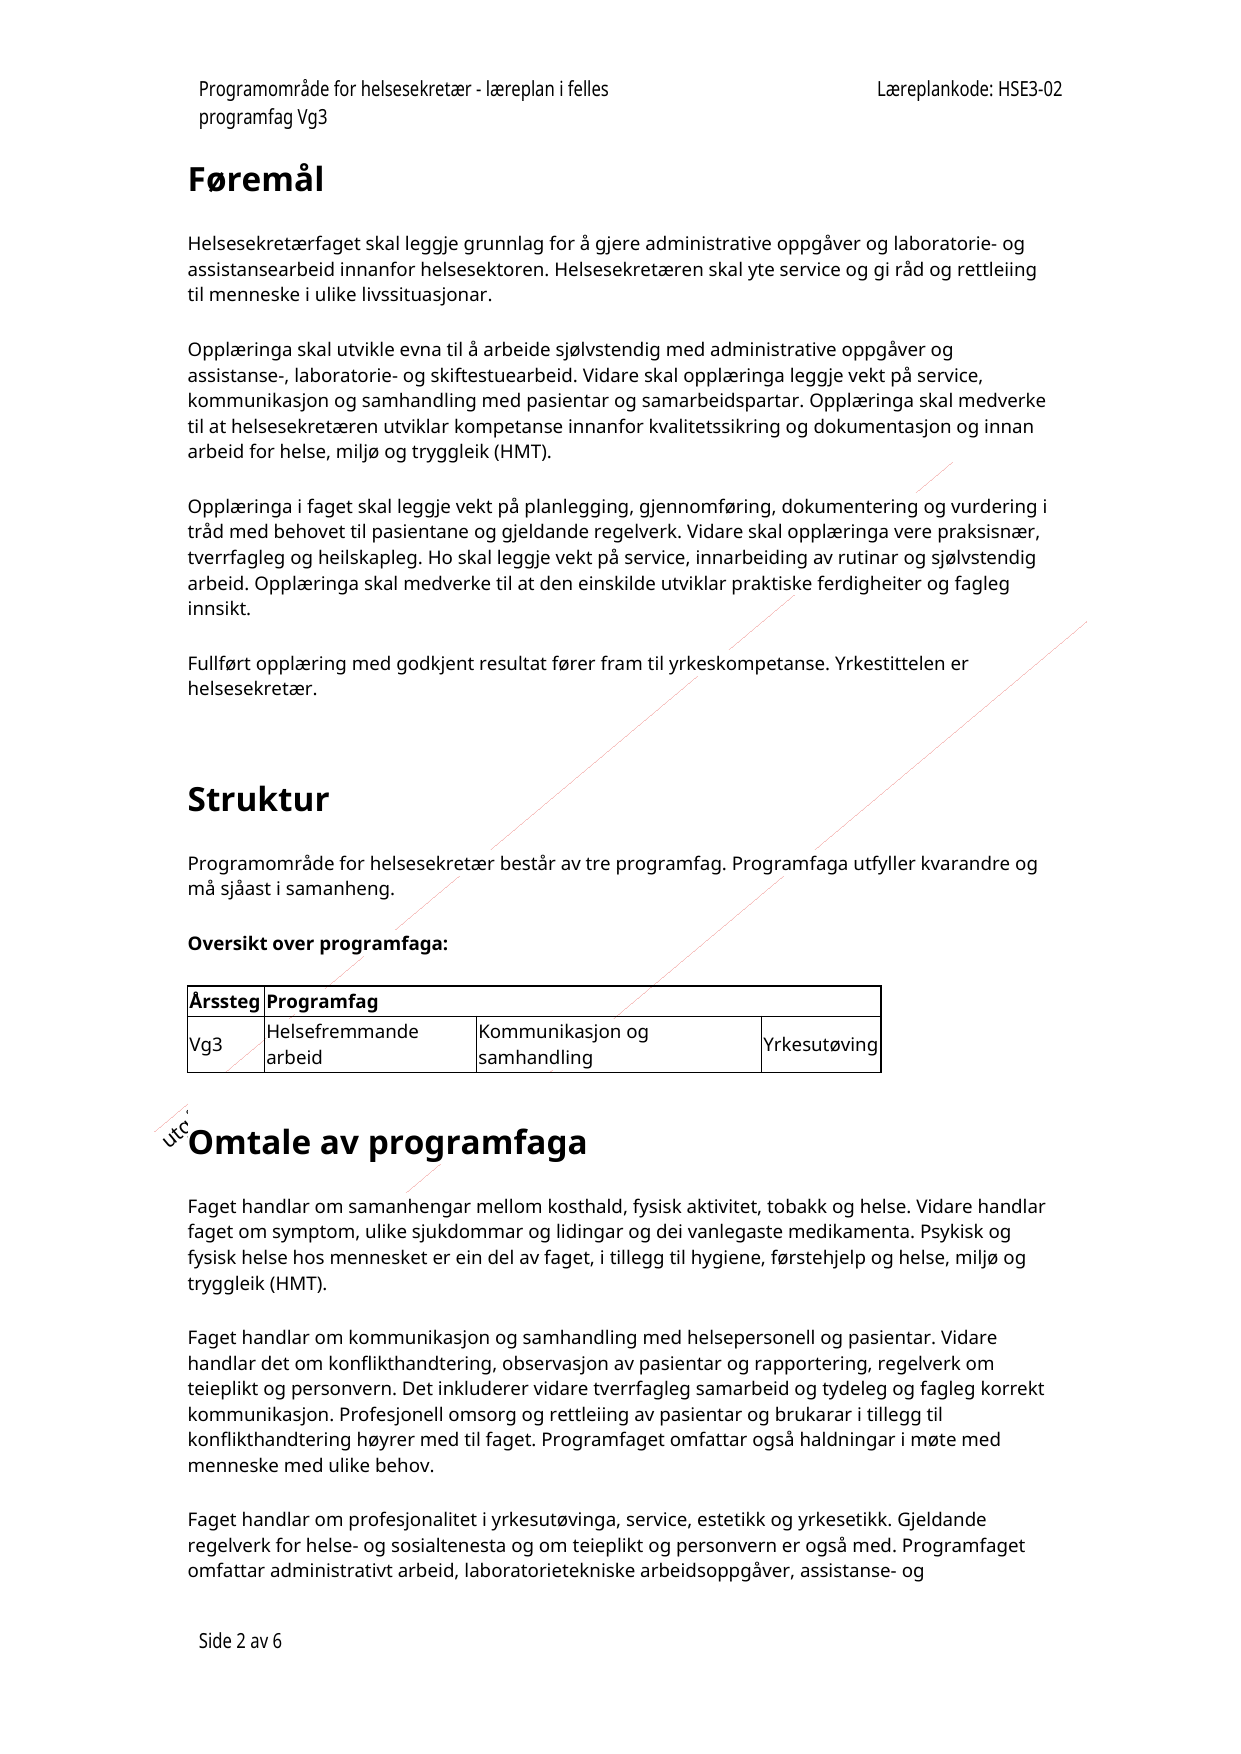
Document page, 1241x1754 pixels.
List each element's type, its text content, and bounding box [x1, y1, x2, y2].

text Opplæringa i faget skal leggje vekt på planlegging, gjennomføring, dokumentering og vurdering i tråd med behovet til pasientane og gjeldande regelverk. Vidare skal opplæringa vere praksisnær, tverrfagleg og heilskapleg. Ho skal leggje vekt på service, innarbeiding av rutinar og sjølvstendig arbeid. Opplæringa skal medverke til at den einskilde utviklar praktiske ferdigheiter og fagleg innsikt. [256, 595, 792, 621]
text Helsesekretærfaget skal leggje grunnlag for å gjere administrative oppgåver og laboratorie- og assistansearbeid innanfor helsesektoren. Helsesekretæren skal yte service og gi råd og rettleiing til menneske i ulike livssituasjonar. [497, 231, 1053, 307]
subtitle Omtale av programfaga [597, 1073, 1053, 1164]
text Fullført opplæring med godkjent resultat fører fram til yrkeskompetanse. Yrkestittelen er helsesekretær. [318, 676, 696, 701]
text Faget handlar om kommunikasjon og samhandling med helsepersonell og pasientar. Vidare handlar det om konflikthandtering, observasjon av pasientar og rapportering, regelverk om teieplikt og personvern. Det inkluderer vidare tverrfagleg samarbeid og tydeleg og fagleg korrekt kommunikasjon. Profesjonell omsorg og rettleiing av pasientar og brukarar i tillegg til konflikthandtering høyrer med til faget. Programfaget omfattar også haldningar i møte med menneske med ulike behov. [187, 1324, 1053, 1478]
text Oversikt over programfaga: [690, 930, 1053, 956]
text Programområde for helsesekretær består av tre programfag. Programfaga utfyller kvarandre og må sjåast i samanheng. [755, 850, 1053, 901]
table_cell Vg3 [188, 1017, 264, 1071]
text Fullført opplæring med godkjent resultat fører fram til yrkeskompetanse. Yrkestittelen er helsesekretær. [994, 651, 1053, 701]
text Faget handlar om profesjonalitet i yrkesutøvinga, service, estetikk og yrkesetikk. Gjeldande regelverk for helse- og sosialtenesta og om teieplikt og personvern er også med. Programfaget omfattar administrativt arbeid, laboratorietekniske arbeidsoppgåver, assistanse- og ekspedisjonsarbeid og korrekt og effektiv bruk av hjelpemiddel. Tilrettelegging for og samarbeid med andre yrkesgrupper og kvalitetsutvikling og internkontroll høyrer også med. [929, 1507, 1053, 1583]
text Programområde for helsesekretær består av tre programfag. Programfaga utfyller kvarandre og må sjåast i samanheng. [431, 876, 782, 901]
text Fullført opplæring med godkjent resultat fører fram til yrkeskompetanse. Yrkestittelen er helsesekretær. [669, 650, 1051, 701]
text Oversikt over programfaga: [453, 930, 717, 956]
text Opplæringa i faget skal leggje vekt på planlegging, gjennomføring, dokumentering og vurdering i tråd med behovet til pasientane og gjeldande regelverk. Vidare skal opplæringa vere praksisnær, tverrfagleg og heilskapleg. Ho skal leggje vekt på service, innarbeiding av rutinar og sjølvstendig arbeid. Opplæringa skal medverke til at den einskilde utviklar praktiske ferdigheiter og fagleg innsikt. [765, 519, 1053, 621]
text Faget handlar om samanhengar mellom kosthald, fysisk aktivitet, tobakk og helse. Vidare handlar faget om symptom, ulike sjukdommar og lidingar og dei vanlegaste medikamenta. Psykisk og fysisk helse hos mennesket er ein del av faget, i tillegg til hygiene, førstehjelp og helse, miljø og tryggleik (HMT). [327, 1193, 1053, 1295]
subtitle Struktur [526, 730, 956, 821]
text Opplæringa skal utvikle evna til å arbeide sjølvstendig med administrative oppgåver og assistanse-, laboratorie- og skiftestuearbeid. Vidare skal opplæringa leggje vekt på service, kommunikasjon og samhandling med pasientar og samarbeidspartar. Opplæringa skal medverke til at helsesekretæren utviklar kompetanse innanfor kvalitetssikring og dokumentasjon og innan arbeid for helse, miljø og tryggleik (HMT). [187, 336, 1053, 464]
table_cell Yrkesutøving [762, 1017, 880, 1071]
subtitle Struktur [338, 730, 631, 821]
subtitle Føremål [333, 156, 1053, 202]
subtitle Struktur [851, 730, 1053, 821]
